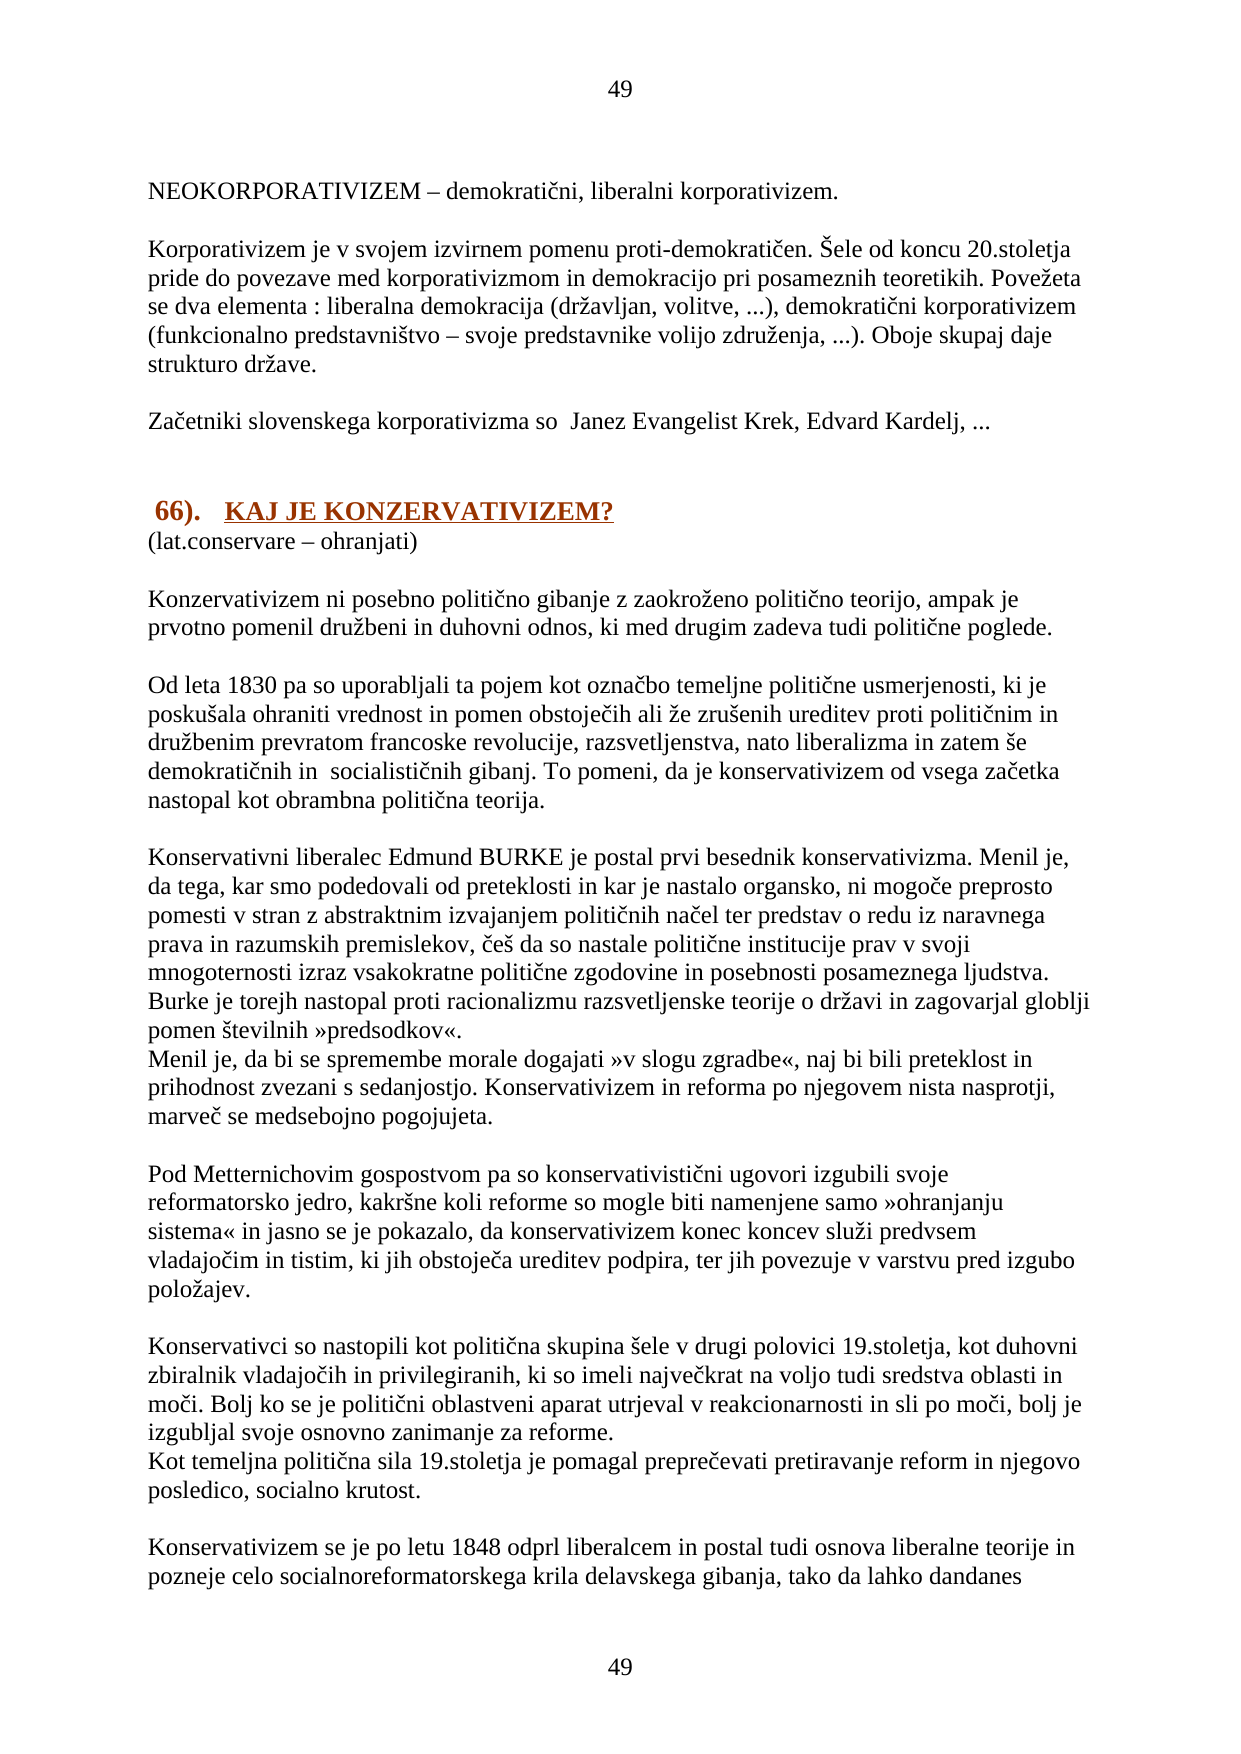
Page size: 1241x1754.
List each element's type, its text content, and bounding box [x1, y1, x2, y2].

list KAJ JE KONZERVATIVIZEM? [148, 493, 1093, 526]
text Menil je, da bi se spremembe morale dogajati »v slogu zgradbe«, naj bi bili preteklost in prihodnost zvezani s sedanjostjo. Konservativizem in reforma po njegovem nista nasprotji, marveč se medsebojno pogojujeta. [148, 1044, 1093, 1130]
text Konzervativizem ni posebno politično gibanje z zaokroženo politično teorijo, ampak je prvotno pomenil družbeni in duhovni odnos, ki med drugim zadeva tudi politične poglede. [148, 584, 1093, 641]
text Začetniki slovenskega korporativizma so Janez Evangelist Krek, Edvard Kardelj, ... [148, 406, 1093, 435]
text Konservativizem se je po letu 1848 odprl liberalcem in postal tudi osnova liberalne teorije in pozneje celo socialnoreformatorskega krila delavskega gibanja, tako da lahko dandanes [148, 1532, 1093, 1590]
text Od leta 1830 pa so uporabljali ta pojem kot označbo temeljne politične usmerjenosti, ki je poskušala ohraniti vrednost in pomen obstoječih ali že zrušenih ureditev proti političnim in družbenim prevratom francoske revolucije, razsvetljenstva, nato liberalizma in zatem še demokratičnih in socialističnih gibanj. To pomeni, da je konservativizem od vsega začetka nastopal kot obrambna politična teorija. [148, 670, 1093, 814]
text NEOKORPORATIVIZEM – demokratični, liberalni korporativizem. [148, 176, 1093, 205]
text (lat.conservare – ohranjati) [148, 526, 1093, 555]
text Kot temeljna politična sila 19.stoletja je pomagal preprečevati pretiravanje reform in njegovo posledico, socialno krutost. [148, 1446, 1093, 1504]
text Konservativni liberalec Edmund BURKE je postal prvi besednik konservativizma. Menil je, da tega, kar smo podedovali od preteklosti in kar je nastalo organsko, ni mogoče preprosto pomesti v stran z abstraktnim izvajanjem političnih načel ter predstav o redu iz naravnega prava in razumskih premislekov, češ da so nastale politične institucije prav v svoji mnogoternosti izraz vsakokratne politične zgodovine in posebnosti posameznega ljudstva. Burke je torejh nastopal proti racionalizmu razsvetljenske teorije o državi in zagovarjal globlji pomen številnih »predsodkov«. [148, 842, 1093, 1044]
text Korporativizem je v svojem izvirnem pomenu proti-demokratičen. Šele od koncu 20.stoletja pride do povezave med korporativizmom in demokracijo pri posameznih teoretikih. Povežeta se dva elementa : liberalna demokracija (državljan, volitve, ...), demokratični korporativizem (funkcionalno predstavništvo – svoje predstavnike volijo združenja, ...). Oboje skupaj daje strukturo države. [148, 234, 1093, 378]
text Konservativci so nastopili kot politična skupina šele v drugi polovici 19.stoletja, kot duhovni zbiralnik vladajočih in privilegiranih, ki so imeli največkrat na voljo tudi sredstva oblasti in moči. Bolj ko se je politični oblastveni aparat utrjeval v reakcionarnosti in sli po moči, bolj je izgubljal svoje osnovno zanimanje za reforme. [148, 1331, 1093, 1446]
text Pod Metternichovim gospostvom pa so konservativistični ugovori izgubili svoje reformatorsko jedro, kakršne koli reforme so mogle biti namenjene samo »ohranjanju sistema« in jasno se je pokazalo, da konservativizem konec koncev služi predvsem vladajočim in tistim, ki jih obstoječa ureditev podpira, ter jih povezuje v varstvu pred izgubo položajev. [148, 1159, 1093, 1302]
